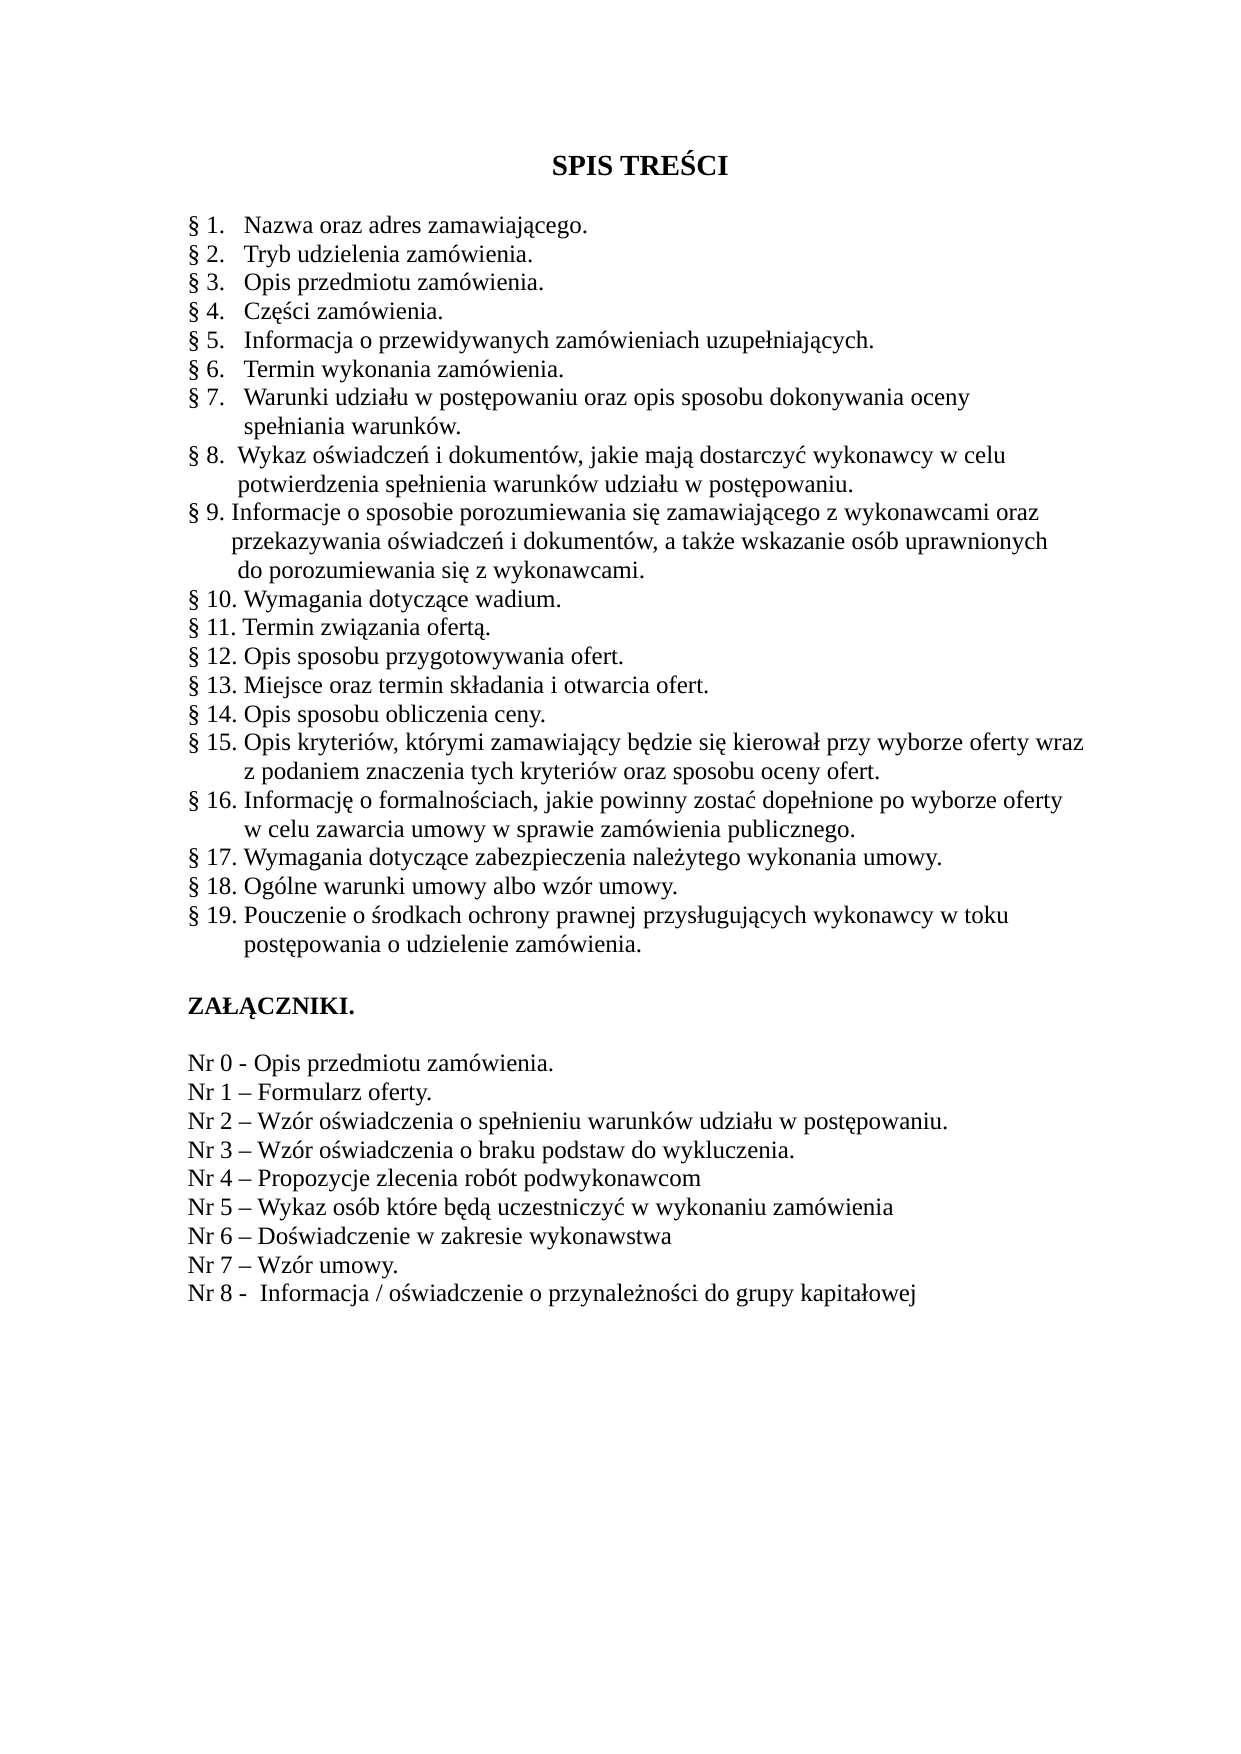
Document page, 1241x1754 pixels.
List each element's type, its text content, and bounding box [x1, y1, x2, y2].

text § 1. Nazwa oraz adres zamawiającego. [187, 210, 1093, 239]
text § 13. Miejsce oraz termin składania i otwarcia ofert. [187, 670, 1093, 699]
text Nr 2 – Wzór oświadczenia o spełnieniu warunków udziału w postępowaniu. [187, 1106, 1093, 1135]
text Nr 1 – Formularz oferty. [187, 1077, 1093, 1106]
text potwierdzenia spełnienia warunków udziału w postępowaniu. [187, 469, 1093, 497]
text Nr 4 – Propozycje zlecenia robót podwykonawcom [187, 1163, 1093, 1192]
text Nr 8 - Informacja / oświadczenie o przynależności do grupy kapitałowej [187, 1278, 1093, 1307]
text przekazywania oświadczeń i dokumentów, a także wskazanie osób uprawnionych [187, 526, 1093, 555]
text Nr 5 – Wykaz osób które będą uczestniczyć w wykonaniu zamówienia [187, 1192, 1093, 1221]
text § 15. Opis kryteriów, którymi zamawiający będzie się kierował przy wyborze oferty wraz [187, 727, 1093, 756]
text § 16. Informację o formalnościach, jakie powinny zostać dopełnione po wyborze oferty [187, 785, 1093, 814]
text § 9. Informacje o sposobie porozumiewania się zamawiającego z wykonawcami oraz [187, 497, 1093, 526]
text Nr 7 – Wzór umowy. [187, 1250, 1093, 1278]
text § 2. Tryb udzielenia zamówienia. [187, 239, 1093, 267]
text § 8. Wykaz oświadczeń i dokumentów, jakie mają dostarczyć wykonawcy w celu [187, 440, 1093, 469]
text § 12. Opis sposobu przygotowywania ofert. [187, 641, 1093, 670]
text § 7. Warunki udziału w postępowaniu oraz opis sposobu dokonywania oceny [187, 382, 1093, 411]
text w celu zawarcia umowy w sprawie zamówienia publicznego. [187, 814, 1093, 842]
text § 18. Ogólne warunki umowy albo wzór umowy. [187, 871, 1093, 900]
text § 3. Opis przedmiotu zamówienia. [187, 267, 1093, 296]
text § 11. Termin związania ofertą. [187, 612, 1093, 641]
text § 10. Wymagania dotyczące wadium. [187, 584, 1093, 612]
text Nr 3 – Wzór oświadczenia o braku podstaw do wykluczenia. [187, 1135, 1093, 1163]
text ZAŁĄCZNIKI. [187, 991, 1093, 1020]
subtitle SPIS TREŚCI [187, 148, 1093, 181]
text spełniania warunków. [187, 411, 1093, 440]
text § 19. Pouczenie o środkach ochrony prawnej przysługujących wykonawcy w toku [187, 900, 1093, 929]
text § 17. Wymagania dotyczące zabezpieczenia należytego wykonania umowy. [187, 842, 1093, 871]
text Nr 0 - Opis przedmiotu zamówienia. [187, 1048, 1093, 1077]
text postępowania o udzielenie zamówienia. [187, 929, 1093, 957]
text § 4. Części zamówienia. [187, 296, 1093, 325]
text § 6. Termin wykonania zamówienia. [187, 354, 1093, 382]
text do porozumiewania się z wykonawcami. [187, 555, 1093, 584]
text z podaniem znaczenia tych kryteriów oraz sposobu oceny ofert. [187, 756, 1093, 785]
text § 14. Opis sposobu obliczenia ceny. [187, 699, 1093, 727]
text § 5. Informacja o przewidywanych zamówieniach uzupełniających. [187, 325, 1093, 354]
text Nr 6 – Doświadczenie w zakresie wykonawstwa [187, 1221, 1093, 1250]
